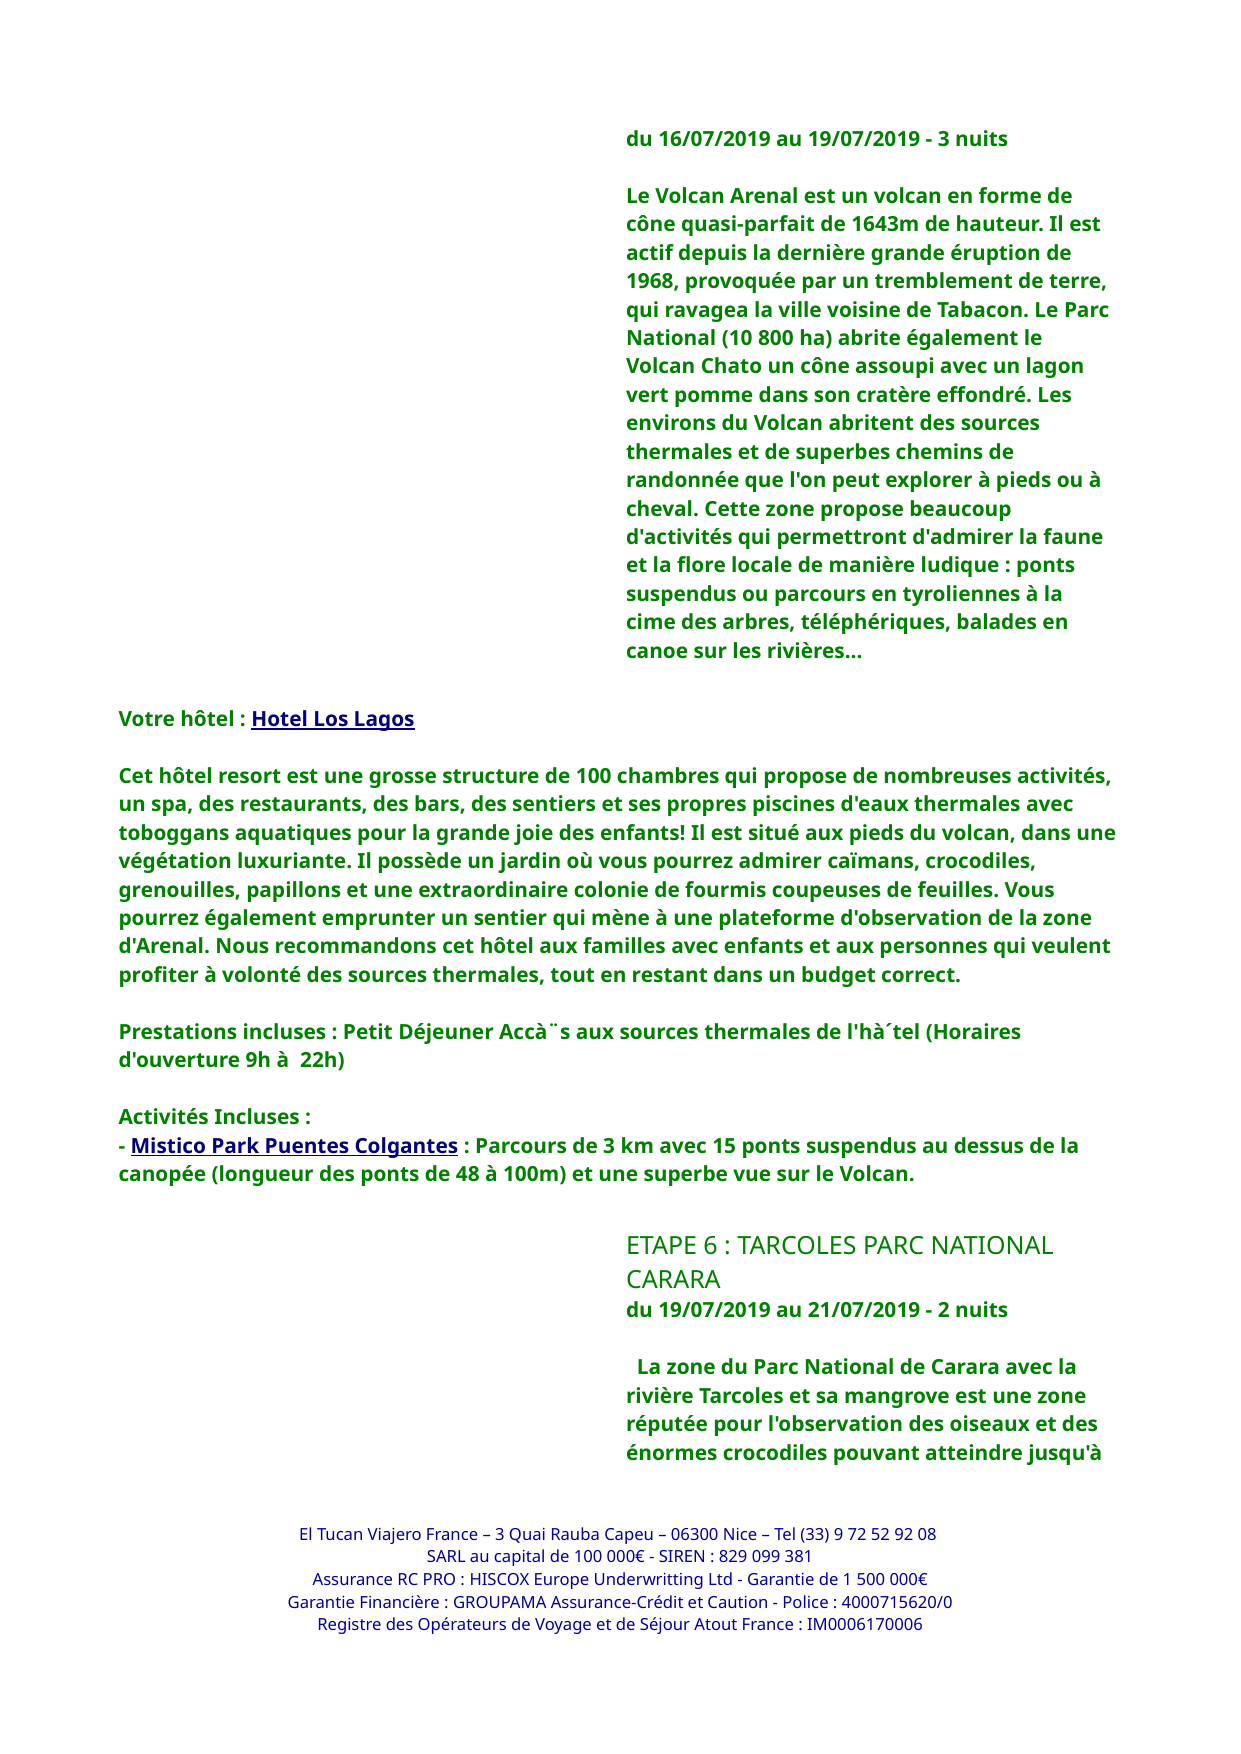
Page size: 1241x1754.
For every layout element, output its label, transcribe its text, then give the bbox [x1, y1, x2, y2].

table_header [118, 118, 620, 670]
table_header ETAPE 5 : PARC NATIONAL VOLCAN ARENAL du 16/07/2019 au 19/07/2019 - 3 nuits Le Volcan Arenal est un volcan en forme de cône quasi-parfait de 1643m de hauteur. Il est actif depuis la dernière grande éruption de 1968, provoquée par un tremblement de terre, qui ravagea la ville voisine de Tabacon. Le Parc National (10 800 ha) abrite également le Volcan Chato un cône assoupi avec un lagon vert pomme dans son cratère effondré. Les environs du Volcan abritent des sources thermales et de superbes chemins de randonnée que l'on peut explorer à pieds ou à cheval. Cette zone propose beaucoup d'activités qui permettront d'admirer la faune et la flore locale de manière ludique : ponts suspendus ou parcours en tyroliennes à la cime des arbres, téléphériques, balades en canoe sur les rivières... [620, 118, 1122, 670]
text Activités Incluses : [118, 1102, 1122, 1131]
text - Mistico Park Puentes Colgantes : Parcours de 3 km avec 15 ponts suspendus au dessus de la canopée (longueur des ponts de 48 à 100m) et une superbe vue sur le Volcan. [118, 1131, 1122, 1188]
text Cet hôtel resort est une grosse structure de 100 chambres qui propose de nombreuses activités, un spa, des restaurants, des bars, des sentiers et ses propres piscines d'eaux thermales avec toboggans aquatiques pour la grande joie des enfants! Il est situé aux pieds du volcan, dans une végétation luxuriante. Il possède un jardin où vous pourrez admirer caïmans, crocodiles, grenouilles, papillons et une extraordinaire colonie de fourmis coupeuses de feuilles. Vous pourrez également emprunter un sentier qui mène à une plateforme d'observation de la zone d'Arenal. Nous recommandons cet hôtel aux familles avec enfants et aux personnes qui veulent profiter à volonté des sources thermales, tout en restant dans un budget correct. [118, 761, 1122, 988]
table_header [118, 1222, 620, 1472]
table_header ETAPE 6 : TARCOLES PARC NATIONAL CARARA du 19/07/2019 au 21/07/2019 - 2 nuits La zone du Parc National de Carara avec la rivière Tarcoles et sa mangrove est une zone réputée pour l'observation des oiseaux et des énormes crocodiles pouvant atteindre jusqu'à [620, 1222, 1122, 1472]
text Prestations incluses : Petit Déjeuner Accà¨s aux sources thermales de l'hà´tel (Horaires d'ouverture 9h à 22h) [118, 1017, 1122, 1074]
text Votre hôtel : Hotel Los Lagos [118, 704, 1122, 733]
